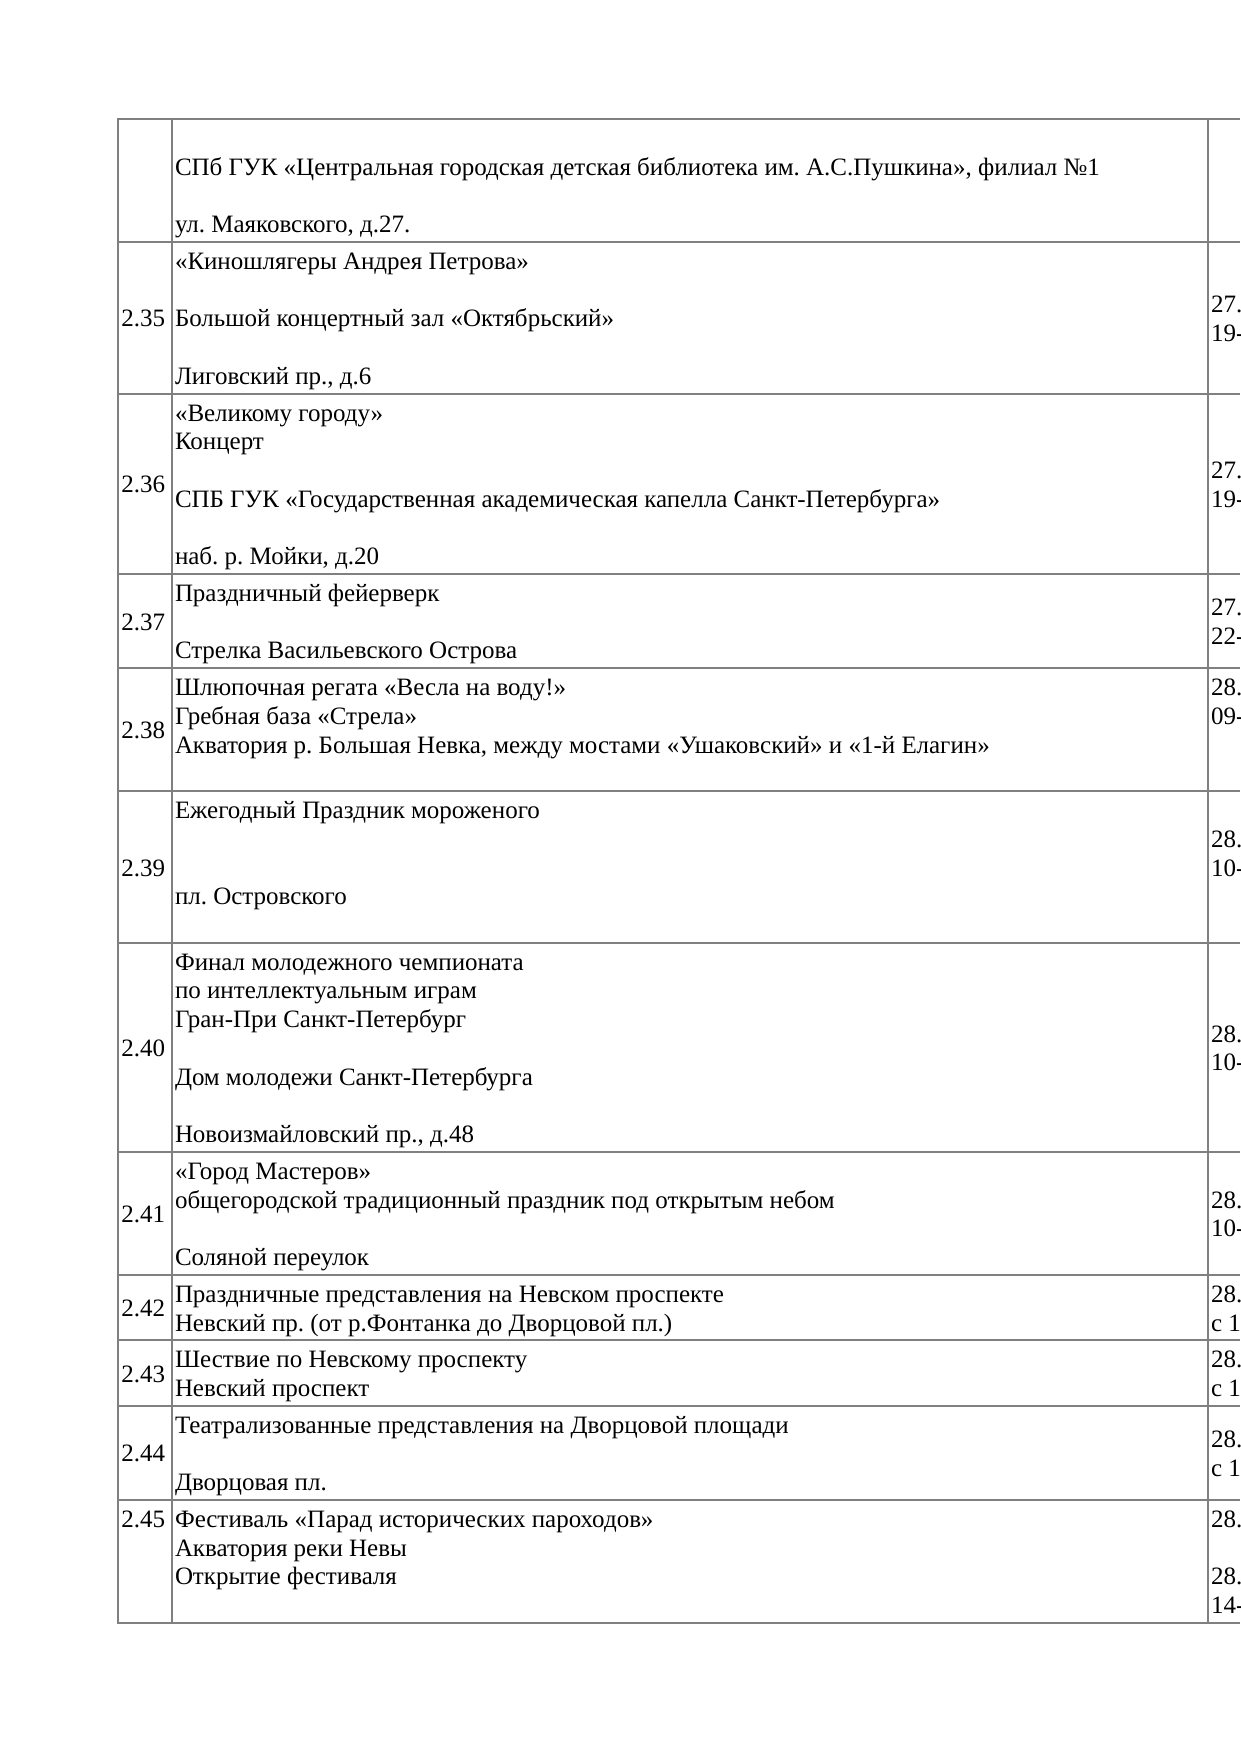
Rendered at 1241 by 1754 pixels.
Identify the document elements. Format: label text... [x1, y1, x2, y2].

table_cell 28.05.-29.05.2011 28.05.2011 14-00 29.05.2011 22-00 [1209, 1501, 1240, 1622]
table_cell Шлюпочная регата «Весла на воду!» Гребная база «Стрела» Акватория р. Большая Невка, между мостами «Ушаковский» и «1-й Елагин» [173, 669, 1207, 790]
table_cell 28.05.2011 09-00 [1209, 669, 1240, 790]
table_cell 27.05.2011 17-00 [1209, 120, 1240, 241]
table_cell 2.45 [119, 1501, 171, 1622]
table_cell 28.05.2011 10-00 [1209, 944, 1240, 1151]
table_cell Ежегодный Праздник мороженого пл. Островского [173, 792, 1207, 942]
table_cell 27.05.2011 19-00 [1209, 395, 1240, 573]
table_cell 28.05.2011 10-00 [1209, 792, 1240, 942]
table_cell СПб ГУК «Центральная городская детская библиотека им. А.С.Пушкина», филиал №1 ул. Маяковского, д.27. [173, 120, 1207, 241]
table_cell 2.42 [119, 1276, 171, 1339]
table_cell 2.43 [119, 1341, 171, 1405]
table_cell «Киношлягеры Андрея Петрова» Большой концертный зал «Октябрьский» Лиговский пр., д.6 [173, 243, 1207, 393]
table_cell 2.39 [119, 792, 171, 942]
table_cell [119, 120, 171, 241]
table_cell «Город Мастеров» общегородской традиционный праздник под открытым небом Соляной переулок [173, 1153, 1207, 1274]
table_cell Финал молодежного чемпионата по интеллектуальным играм Гран-При Санкт-Петербург Дом молодежи Санкт-Петербурга Новоизмайловский пр., д.48 [173, 944, 1207, 1151]
table_cell 2.44 [119, 1407, 171, 1499]
table_cell 28.05.2011 с 13-30 [1209, 1407, 1240, 1499]
table_cell 2.38 [119, 669, 171, 790]
table_cell 27.05.2011 22-50 [1209, 575, 1240, 667]
table_cell Фестиваль «Парад исторических пароходов» Акватория реки Невы Открытие фестиваля [173, 1501, 1207, 1622]
table_cell «Великому городу» Концерт СПБ ГУК «Государственная академическая капелла Санкт-Петербурга» наб. р. Мойки, д.20 [173, 395, 1207, 573]
table_cell 27.05.2011 19-00 [1209, 243, 1240, 393]
table_cell Шествие по Невскому проспекту Невский проспект [173, 1341, 1207, 1405]
table_cell 2.41 [119, 1153, 171, 1274]
table_cell Театрализованные представления на Дворцовой площади Дворцовая пл. [173, 1407, 1207, 1499]
table_cell Праздничные представления на Невском проспекте Невский пр. (от р.Фонтанка до Дворцовой пл.) [173, 1276, 1207, 1339]
table_cell 2.40 [119, 944, 171, 1151]
table_cell 2.36 [119, 395, 171, 573]
table_cell 28.05.2011 с 12-00 [1209, 1276, 1240, 1339]
table_cell 28.05.2011 с 12-00 [1209, 1341, 1240, 1405]
table_cell Праздничный фейерверк Стрелка Васильевского Острова [173, 575, 1207, 667]
table_cell 2.35 [119, 243, 171, 393]
table_cell 28.05.2011 10-00 [1209, 1153, 1240, 1274]
table_cell 2.37 [119, 575, 171, 667]
